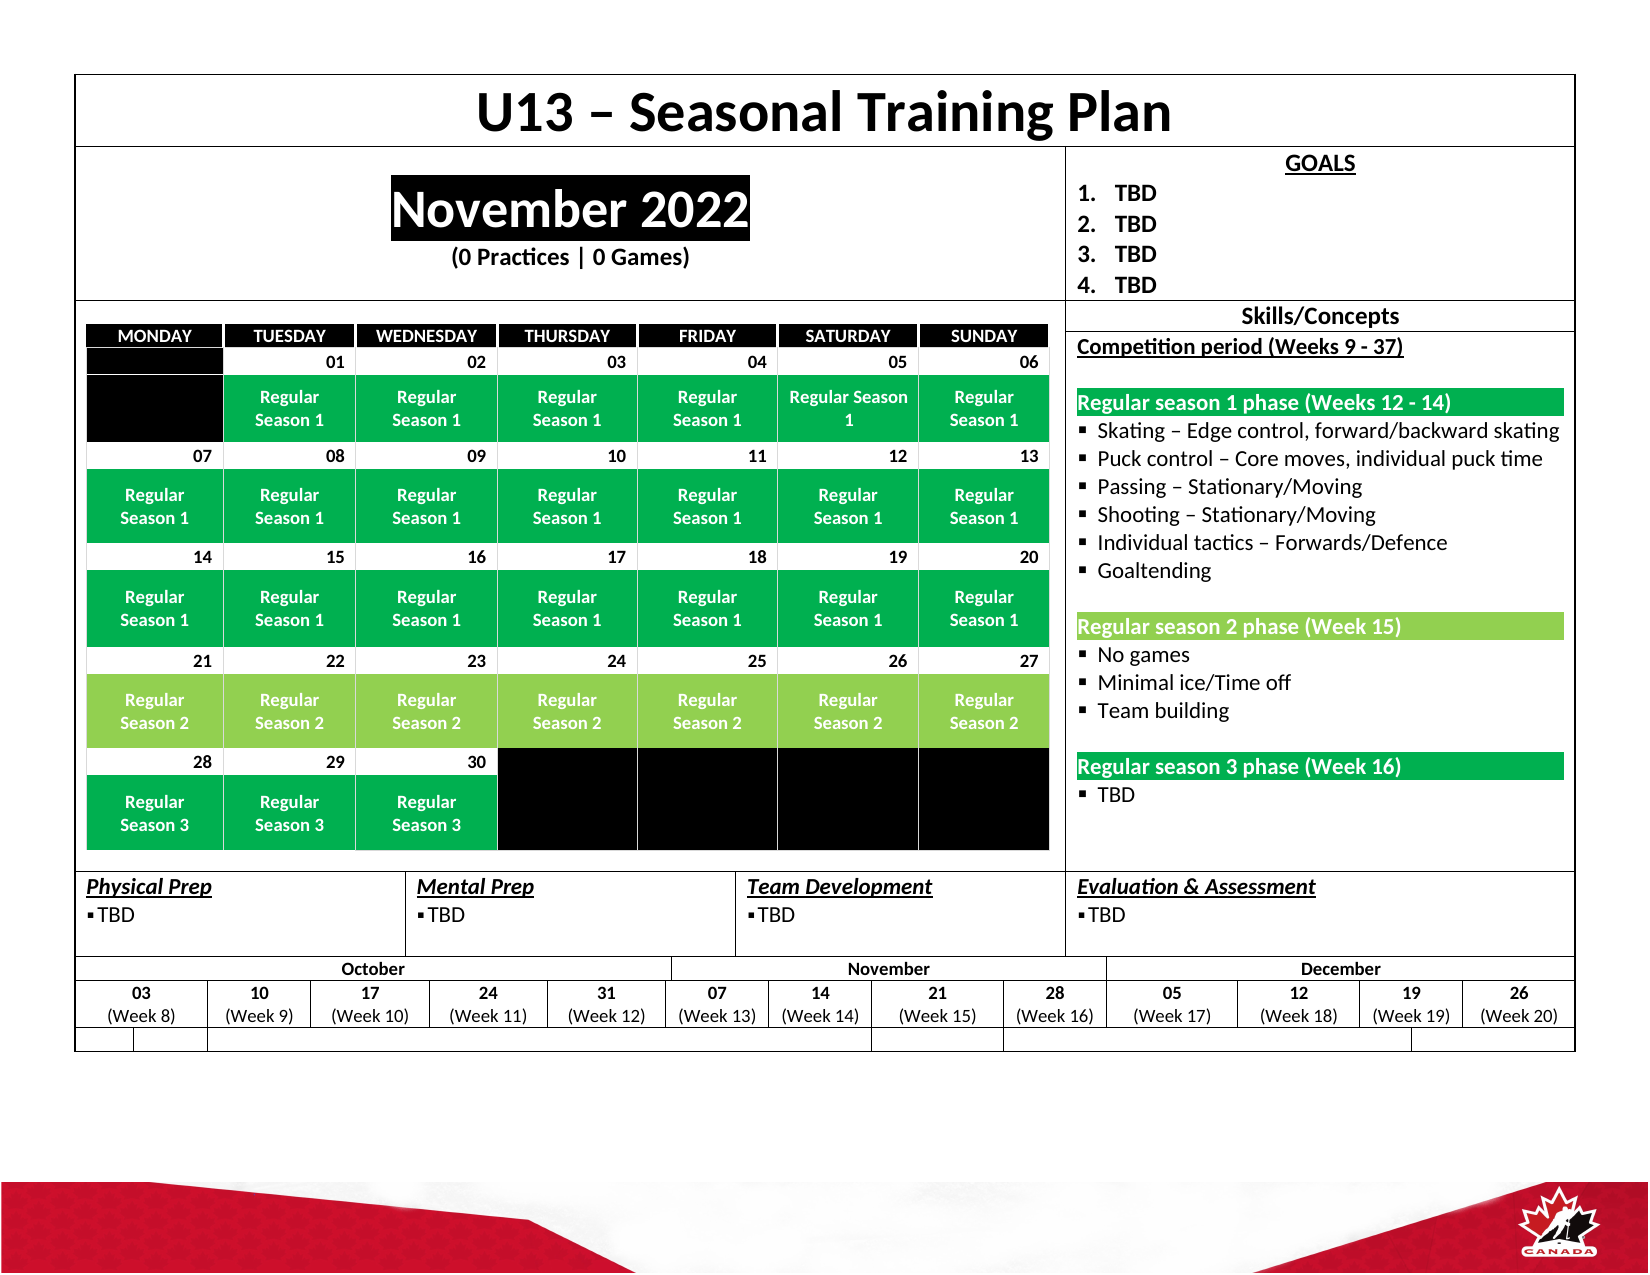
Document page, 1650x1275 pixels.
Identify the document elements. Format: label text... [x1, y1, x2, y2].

table_cell 10 [498, 442, 637, 469]
table_cell [76, 301, 1065, 871]
table_cell 06 [919, 348, 1049, 374]
table_header SUNDAY [920, 324, 1048, 347]
table_cell 11 [638, 442, 777, 469]
table_cell 01 [224, 348, 355, 374]
table_cell Evaluation & Assessment TBD [1066, 872, 1574, 956]
table_cell Competition period (Weeks 9 - 37) Regular season 1 phase (Weeks 12 - 14) Skating – Edge control, forward/backward skating Puck control – Core moves, individual puck time Passing – Stationary/Moving Shooting – Stationary/Moving Individual tactics – Forwards/Defence Goaltending Regular season 2 phase (Week 15) No games Minimal ice/Time off Team building Regular season 3 phase (Week 16) TBD [1066, 332, 1574, 871]
table_header FRIDAY [639, 324, 776, 347]
table_cell 14 [87, 543, 223, 570]
table_cell Regular Season 1 [778, 570, 918, 647]
table_cell November 2022 (0 Practices | 0 Games) [76, 147, 1065, 299]
table_cell Regular Season 2 [224, 674, 355, 748]
table_cell [638, 748, 777, 775]
table_cell 24 [498, 647, 637, 674]
table_cell Regular Season 2 [638, 674, 777, 748]
table_cell 15 [224, 543, 355, 570]
table_cell 12 (Week 18) [1238, 981, 1359, 1027]
table_cell 09 [356, 442, 497, 469]
table_cell 23 [356, 647, 497, 674]
table_cell Regular Season 2 [778, 674, 918, 748]
table_cell 08 [224, 442, 355, 469]
table_cell Regular Season 3 [356, 775, 497, 850]
table_cell Regular Season 1 [224, 375, 355, 442]
table_cell Regular Season 1 [87, 570, 223, 647]
table_cell Skills/Concepts [1066, 301, 1574, 331]
table_cell 19 (Week 19) [1360, 981, 1462, 1027]
table_cell 21 (Week 15) [872, 981, 1003, 1027]
table_cell 03 (Week 8) [76, 981, 207, 1027]
table_header THURSDAY [499, 324, 636, 347]
table_header MONDAY [86, 324, 222, 347]
table_cell RS 2 [872, 1028, 1003, 1051]
table_cell RS 1 [208, 1028, 871, 1051]
table_cell 28 [87, 748, 223, 775]
table_cell 22 [224, 647, 355, 674]
table_cell Physical Prep TBD [76, 872, 405, 956]
table_cell December [1107, 957, 1574, 980]
table_cell [778, 775, 918, 850]
table_cell Regular Season 3 [87, 775, 223, 850]
table_cell 20 [919, 543, 1049, 570]
table_cell 05 [778, 348, 918, 374]
table_cell 26 [778, 647, 918, 674]
table_cell 19 [778, 543, 918, 570]
table_cell Regular Season 1 [498, 469, 637, 543]
table_cell Regular Season 2 [919, 674, 1049, 748]
table_cell [919, 775, 1049, 850]
table_cell Regular Season 1 [356, 469, 497, 543]
table_cell 05 (Week 17) [1107, 981, 1237, 1027]
table_cell Regular Season 1 [638, 375, 777, 442]
table_cell Regular Season 1 [498, 375, 637, 442]
table_cell Regular Season 1 [919, 375, 1049, 442]
table_cell Regular Season 2 [498, 674, 637, 748]
table_cell Regular Season 1 [638, 469, 777, 543]
table_cell Dev 1 [76, 1028, 133, 1051]
table_cell 30 [356, 748, 497, 775]
table_cell 24 (Week 11) [430, 981, 547, 1027]
table_cell 25 [638, 647, 777, 674]
table_cell 31 (Week 12) [548, 981, 665, 1027]
table_cell October [76, 957, 671, 980]
table_cell 16 [356, 543, 497, 570]
table_cell 26 (Week 20) [1463, 981, 1574, 1027]
table_cell Regular Season 1 [638, 570, 777, 647]
table_cell Regular Season 1 [498, 570, 637, 647]
table_cell 07 (Week 13) [666, 981, 768, 1027]
table_cell [638, 775, 777, 850]
table_cell 12 [778, 442, 918, 469]
table_cell Regular Season 1 [919, 570, 1049, 647]
table_cell [87, 375, 223, 442]
table_header TUESDAY [225, 324, 354, 347]
table_cell Regular Season 1 [778, 375, 918, 442]
table_cell 13 [919, 442, 1049, 469]
table_header WEDNESDAY [357, 324, 496, 347]
table_cell Regular Season 1 [224, 570, 355, 647]
table_cell [498, 775, 637, 850]
table_cell [778, 748, 918, 775]
table_cell November [672, 957, 1106, 980]
table_cell Regular Season 1 [778, 469, 918, 543]
table_cell 07 [87, 442, 223, 469]
table_cell Mental Prep TBD [406, 872, 735, 956]
table_cell 27 [919, 647, 1049, 674]
table_cell 28 (Week 16) [1004, 981, 1106, 1027]
table_cell Regular Season 2 [87, 674, 223, 748]
table_cell Team Development TBD [736, 872, 1065, 956]
table_cell Regular Season 1 [87, 469, 223, 543]
table_cell 04 [638, 348, 777, 374]
table_cell [498, 748, 637, 775]
table_cell Regular Season 1 [224, 469, 355, 543]
table_cell 02 [356, 348, 497, 374]
table_cell Regular Season 1 [356, 570, 497, 647]
table_cell 21 [87, 647, 223, 674]
table_cell 10 (Week 9) [208, 981, 310, 1027]
table_cell 17 (Week 10) [311, 981, 429, 1027]
table_cell RS 3 [1004, 1028, 1411, 1051]
table_header SATURDAY [779, 324, 917, 347]
table_cell Regular Season 3 [224, 775, 355, 850]
table_cell GOALS TBD TBD TBD TBD [1066, 147, 1574, 299]
table_cell [87, 348, 223, 374]
table_cell Regular Season 2 [356, 674, 497, 748]
table_cell Dev 2 [134, 1028, 207, 1051]
table_cell [919, 748, 1049, 775]
table_header U13 – Seasonal Training Plan [76, 75, 1574, 146]
table_cell Regular Season 1 [919, 469, 1049, 543]
table_cell RS 4 [1412, 1028, 1574, 1051]
table_cell 17 [498, 543, 637, 570]
table_cell 03 [498, 348, 637, 374]
table_cell 14 (Week 14) [769, 981, 871, 1027]
table_cell 29 [224, 748, 355, 775]
table_cell Regular Season 1 [356, 375, 497, 442]
table_cell 18 [638, 543, 777, 570]
